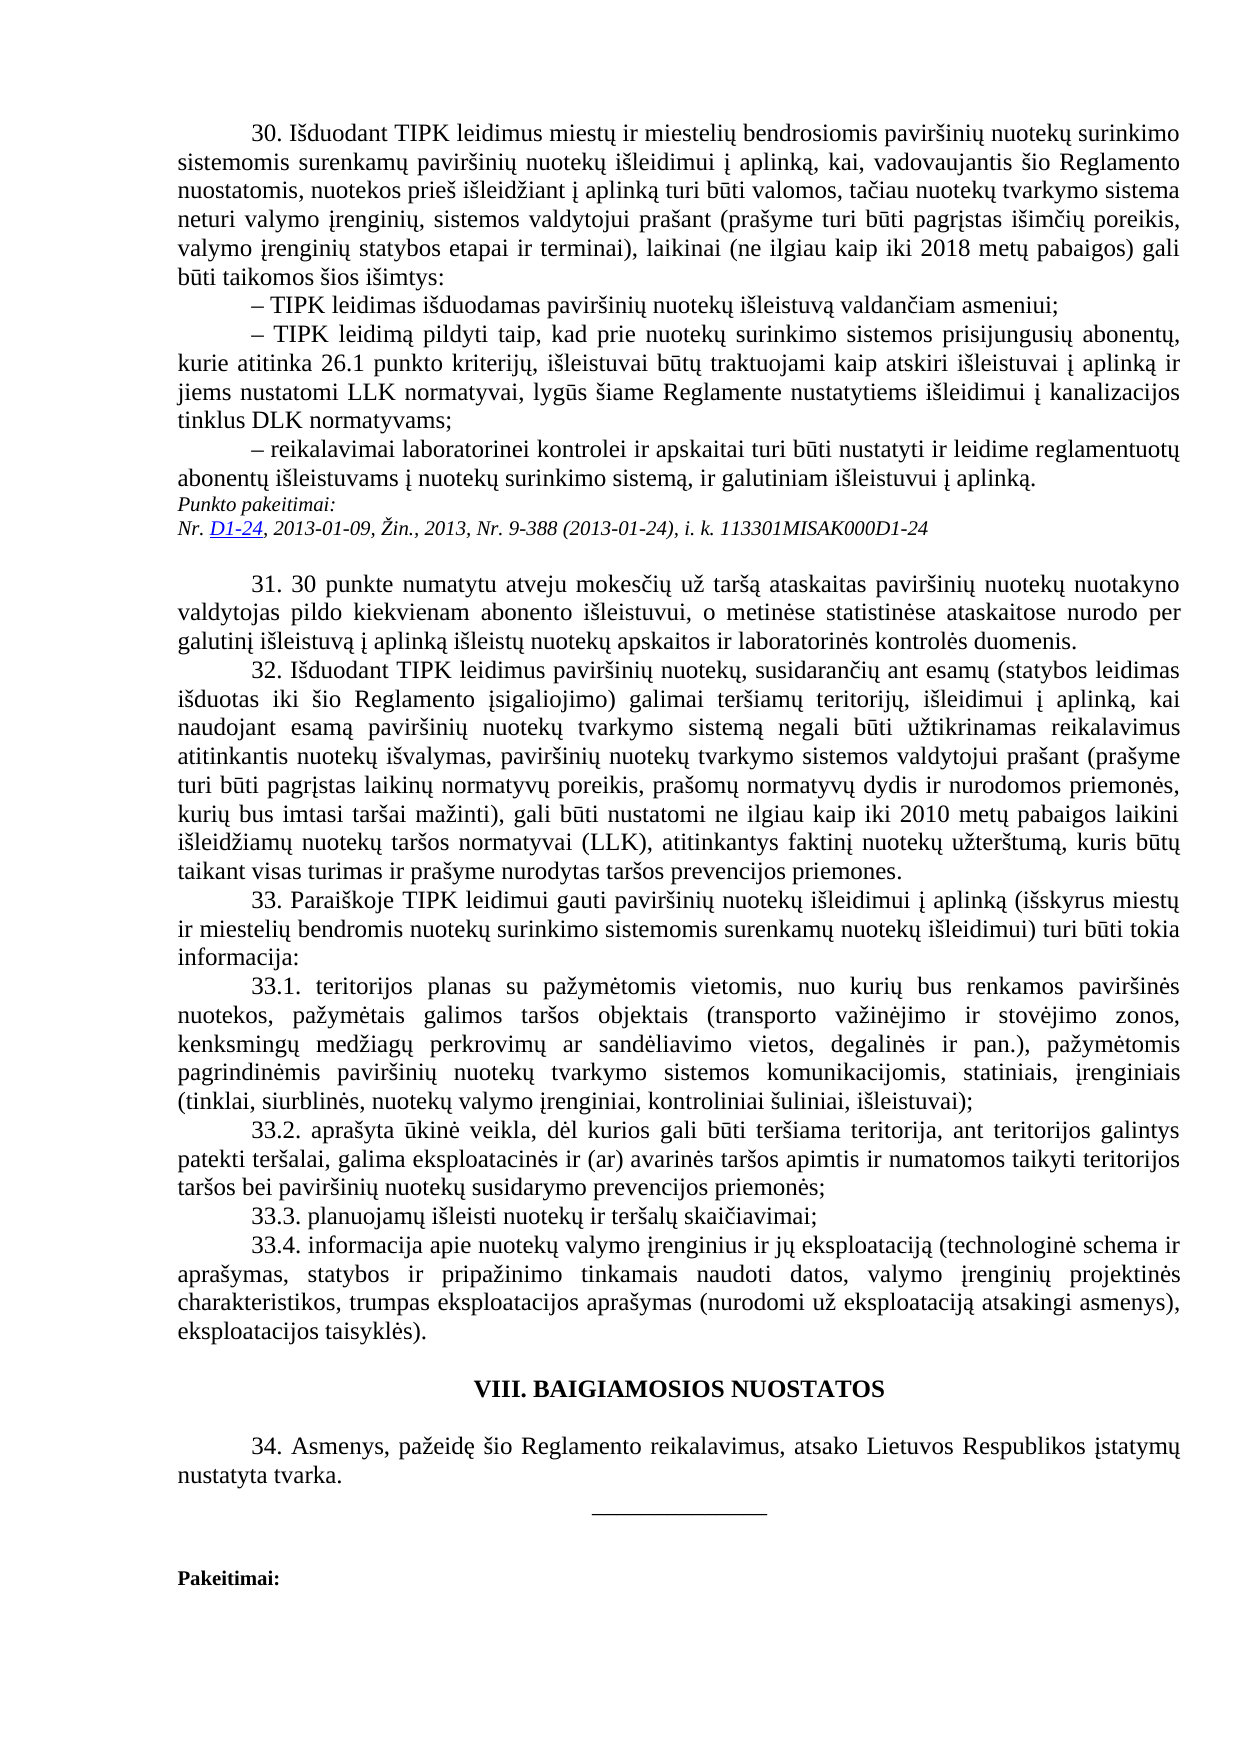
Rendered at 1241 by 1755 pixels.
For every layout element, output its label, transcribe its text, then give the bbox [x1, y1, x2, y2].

text 33. Paraiškoje TIPK leidimui gauti paviršinių nuotekų išleidimui į aplinką (išskyrus miestų ir miestelių bendromis nuotekų surinkimo sistemomis surenkamų nuotekų išleidimui) turi būti tokia informacija: [177, 885, 1181, 971]
text Nr. D1-24, 2013-01-09, Žin., 2013, Nr. 9-388 (2013-01-24), i. k. 113301MISAK000D1-24 [177, 516, 1181, 540]
text 33.1. teritorijos planas su pažymėtomis vietomis, nuo kurių bus renkamos paviršinės nuotekos, pažymėtais galimos taršos objektais (transporto važinėjimo ir stovėjimo zonos, kenksmingų medžiagų perkrovimų ar sandėliavimo vietos, degalinės ir pan.), pažymėtomis pagrindinėmis paviršinių nuotekų tvarkymo sistemos komunikacijomis, statiniais, įrenginiais (tinklai, siurblinės, nuotekų valymo įrenginiai, kontroliniai šuliniai, išleistuvai); [177, 971, 1181, 1115]
text 32. Išduodant TIPK leidimus paviršinių nuotekų, susidarančių ant esamų (statybos leidimas išduotas iki šio Reglamento įsigaliojimo) galimai teršiamų teritorijų, išleidimui į aplinką, kai naudojant esamą paviršinių nuotekų tvarkymo sistemą negali būti užtikrinamas reikalavimus atitinkantis nuotekų išvalymas, paviršinių nuotekų tvarkymo sistemos valdytojui prašant (prašyme turi būti pagrįstas laikinų normatyvų poreikis, prašomų normatyvų dydis ir nurodomos priemonės, kurių bus imtasi taršai mažinti), gali būti nustatomi ne ilgiau kaip iki 2010 metų pabaigos laikini išleidžiamų nuotekų taršos normatyvai (LLK), atitinkantys faktinį nuotekų užterštumą, kuris būtų taikant visas turimas ir prašyme nurodytas taršos prevencijos priemones. [177, 655, 1181, 885]
text Punkto pakeitimai: [177, 492, 1181, 516]
text – TIPK leidimas išduodamas paviršinių nuotekų išleistuvą valdančiam asmeniui; [177, 291, 1181, 319]
text Pakeitimai: [177, 1566, 1181, 1590]
text ______________ [177, 1489, 1181, 1517]
text 34. Asmenys, pažeidę šio Reglamento reikalavimus, atsako Lietuvos Respublikos įstatymų nustatyta tvarka. [177, 1431, 1181, 1489]
text 33.2. aprašyta ūkinė veikla, dėl kurios gali būti teršiama teritorija, ant teritorijos galintys patekti teršalai, galima eksploatacinės ir (ar) avarinės taršos apimtis ir numatomos taikyti teritorijos taršos bei paviršinių nuotekų susidarymo prevencijos priemonės; [177, 1115, 1181, 1201]
text 31. 30 punkte numatytu atveju mokesčių už taršą ataskaitas paviršinių nuotekų nuotakyno valdytojas pildo kiekvienam abonento išleistuvui, o metinėse statistinėse ataskaitose nurodo per galutinį išleistuvą į aplinką išleistų nuotekų apskaitos ir laboratorinės kontrolės duomenis. [177, 569, 1181, 655]
text 30. Išduodant TIPK leidimus miestų ir miestelių bendrosiomis paviršinių nuotekų surinkimo sistemomis surenkamų paviršinių nuotekų išleidimui į aplinką, kai, vadovaujantis šio Reglamento nuostatomis, nuotekos prieš išleidžiant į aplinką turi būti valomos, tačiau nuotekų tvarkymo sistema neturi valymo įrenginių, sistemos valdytojui prašant (prašyme turi būti pagrįstas išimčių poreikis, valymo įrenginių statybos etapai ir terminai), laikinai (ne ilgiau kaip iki 2018 metų pabaigos) gali būti taikomos šios išimtys: [177, 118, 1181, 291]
text – TIPK leidimą pildyti taip, kad prie nuotekų surinkimo sistemos prisijungusių abonentų, kurie atitinka 26.1 punkto kriterijų, išleistuvai būtų traktuojami kaip atskiri išleistuvai į aplinką ir jiems nustatomi LLK normatyvai, lygūs šiame Reglamente nustatytiems išleidimui į kanalizacijos tinklus DLK normatyvams; [177, 319, 1181, 434]
text 33.3. planuojamų išleisti nuotekų ir teršalų skaičiavimai; [177, 1201, 1181, 1230]
text VIII. BAIGIAMOSIOS NUOSTATOS [177, 1374, 1181, 1402]
text – reikalavimai laboratorinei kontrolei ir apskaitai turi būti nustatyti ir leidime reglamentuotų abonentų išleistuvams į nuotekų surinkimo sistemą, ir galutiniam išleistuvui į aplinką. [177, 434, 1181, 492]
text 33.4. informacija apie nuotekų valymo įrenginius ir jų eksploataciją (technologinė schema ir aprašymas, statybos ir pripažinimo tinkamais naudoti datos, valymo įrenginių projektinės charakteristikos, trumpas eksploatacijos aprašymas (nurodomi už eksploataciją atsakingi asmenys), eksploatacijos taisyklės). [177, 1230, 1181, 1345]
